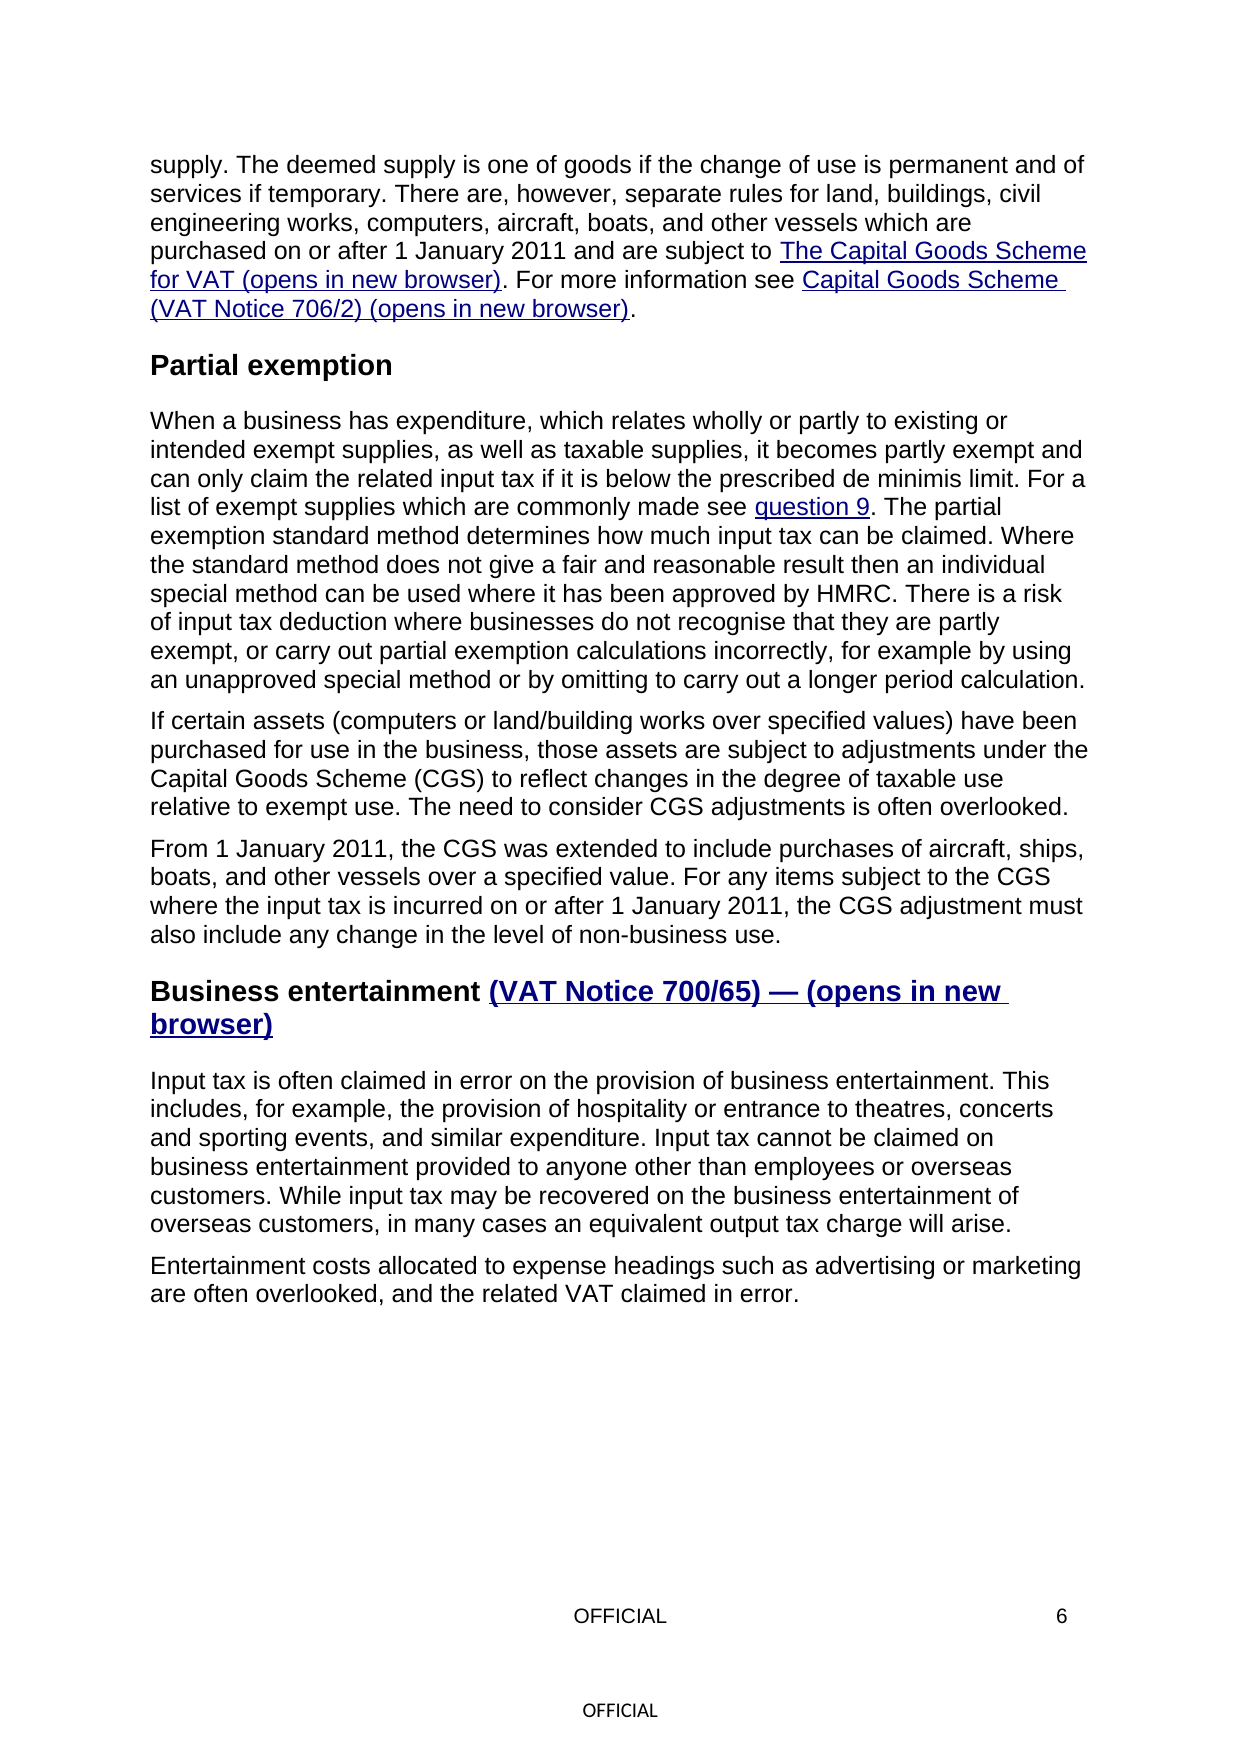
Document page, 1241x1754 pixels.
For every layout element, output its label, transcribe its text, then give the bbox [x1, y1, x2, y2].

subtitle Business entertainment (VAT Notice 700/65) — (opens in new browser) [150, 973, 1090, 1041]
text If certain assets (computers or land/building works over specified values) have been purchased for use in the business, those assets are subject to adjustments under the Capital Goods Scheme (CGS) to reflect changes in the degree of taxable use relative to exempt use. The need to consider CGS adjustments is often overlooked. [150, 706, 1090, 821]
text When a business has expenditure, which relates wholly or partly to existing or intended exempt supplies, as well as taxable supplies, it becomes partly exempt and can only claim the related input tax if it is below the prescribed de minimis limit. For a list of exempt supplies which are commonly made see question 9. The partial exemption standard method determines how much input tax can be claimed. Where the standard method does not give a fair and reasonable result then an individual special method can be used where it has been approved by HMRC. There is a risk of input tax deduction where businesses do not recognise that they are partly exempt, or carry out partial exemption calculations incorrectly, for example by using an unapproved special method or by omitting to carry out a longer period calculation. [150, 406, 1090, 693]
subtitle Partial exemption [150, 347, 1090, 381]
text supply. The deemed supply is one of goods if the change of use is permanent and of services if temporary. There are, however, separate rules for land, buildings, civil engineering works, computers, aircraft, boats, and other vessels which are purchased on or after 1 January 2011 and are subject to The Capital Goods Scheme for VAT (opens in new browser). For more information see Capital Goods Scheme (VAT Notice 706/2) (opens in new browser). [150, 150, 1090, 322]
text Entertainment costs allocated to expense headings such as advertising or marketing are often overlooked, and the related VAT claimed in error. [150, 1251, 1090, 1308]
text Input tax is often claimed in error on the provision of business entertainment. This includes, for example, the provision of hospitality or entrance to theatres, concerts and sporting events, and similar expenditure. Input tax cannot be claimed on business entertainment provided to anyone other than employees or overseas customers. While input tax may be recovered on the business entertainment of overseas customers, in many cases an equivalent output tax charge will arise. [150, 1066, 1090, 1238]
text From 1 January 2011, the CGS was extended to include purchases of aircraft, ships, boats, and other vessels over a specified value. For any items subject to the CGS where the input tax is incurred on or after 1 January 2011, the CGS adjustment must also include any change in the level of non-business use. [150, 833, 1090, 948]
